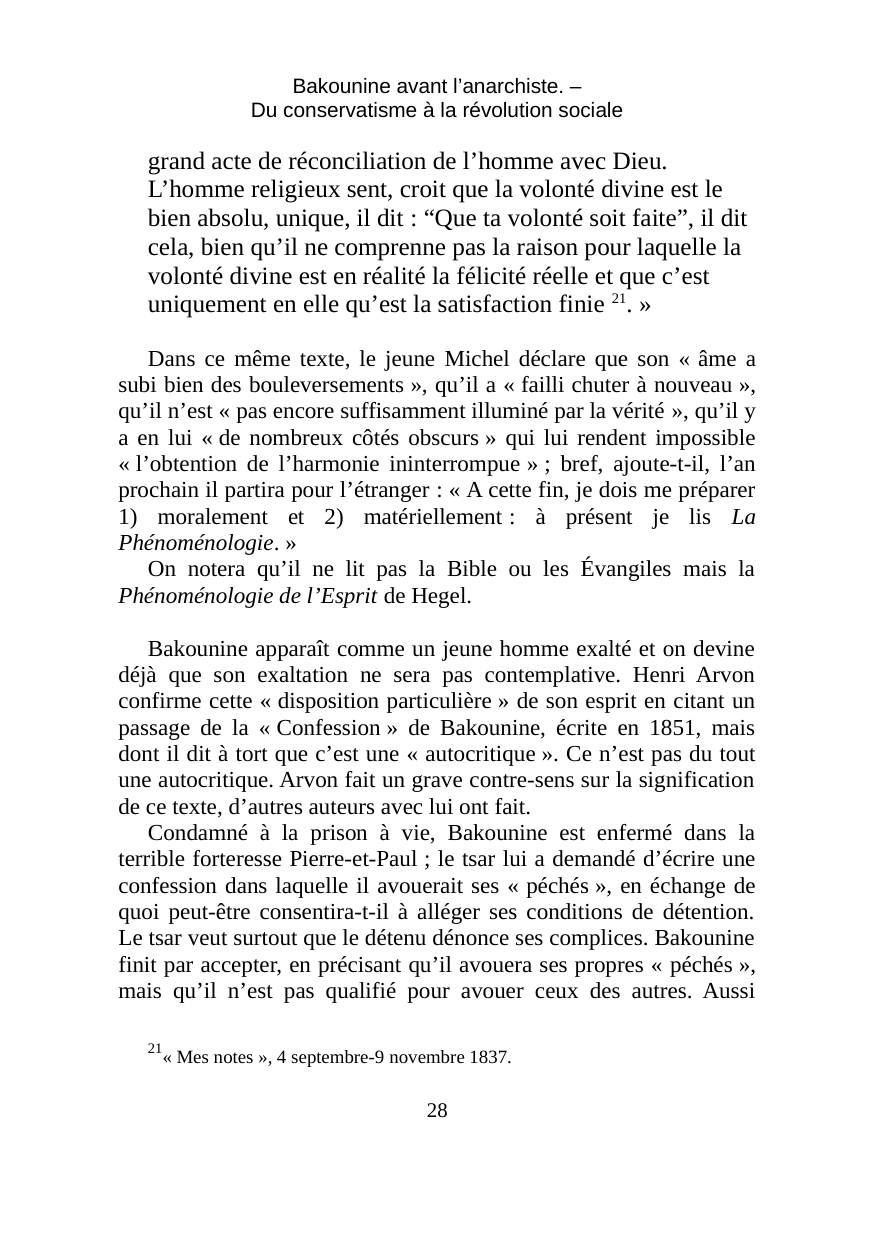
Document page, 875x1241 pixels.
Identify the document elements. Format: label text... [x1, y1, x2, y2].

text « Mes notes », 4 septembre-9 novembre 1837. [118, 1040, 756, 1068]
text grand acte de réconciliation de l’homme avec Dieu. L’homme religieux sent, croit que la volonté divine est le bien absolu, unique, il dit : “Que ta volonté soit faite”, il dit cela, bien qu’il ne comprenne pas la raison pour laquelle la volonté divine est en réalité la félicité réelle et que c’est uniquement en elle qu’est la satisfaction finie . » [148, 146, 756, 318]
text On notera qu’il ne lit pas la Bible ou les Évangiles mais la Phénoménologie de l’Esprit de Hegel. [118, 556, 756, 608]
text Bakounine apparaît comme un jeune homme exalté et on devine déjà que son exaltation ne sera pas contemplative. Henri Arvon confirme cette « disposition particulière » de son esprit en citant un passage de la « Confession » de Bakounine, écrite en 1851, mais dont il dit à tort que c’est une « autocritique ». Ce n’est pas du tout une autocritique. Arvon fait un grave contre-sens sur la signification de ce texte, d’autres auteurs avec lui ont fait. [118, 634, 756, 819]
text Dans ce même texte, le jeune Michel déclare que son « âme a subi bien des bouleversements », qu’il a « failli chuter à nouveau », qu’il n’est « pas encore suffisamment illuminé par la vérité », qu’il y a en lui « de nombreux côtés obscurs » qui lui rendent impossible « l’obtention de l’harmonie ininterrompue » ; bref, ajoute-t-il, l’an prochain il partira pour l’étranger : « A cette fin, je dois me préparer 1) moralement et 2) matériellement : à présent je lis La Phénoménologie. » [118, 345, 756, 556]
text Condamné à la prison à vie, Bakounine est enfermé dans la terrible forteresse Pierre-et-Paul ; le tsar lui a demandé d’écrire une confession dans laquelle il avouerait ses « péchés », en échange de quoi peut-être consentira-t-il à alléger ses conditions de détention. Le tsar veut surtout que le détenu dénonce ses complices. Bakounine finit par accepter, en précisant qu’il avouera ses propres « péchés », mais qu’il n’est pas qualifié pour avouer ceux des autres. Aussi [118, 819, 756, 1003]
